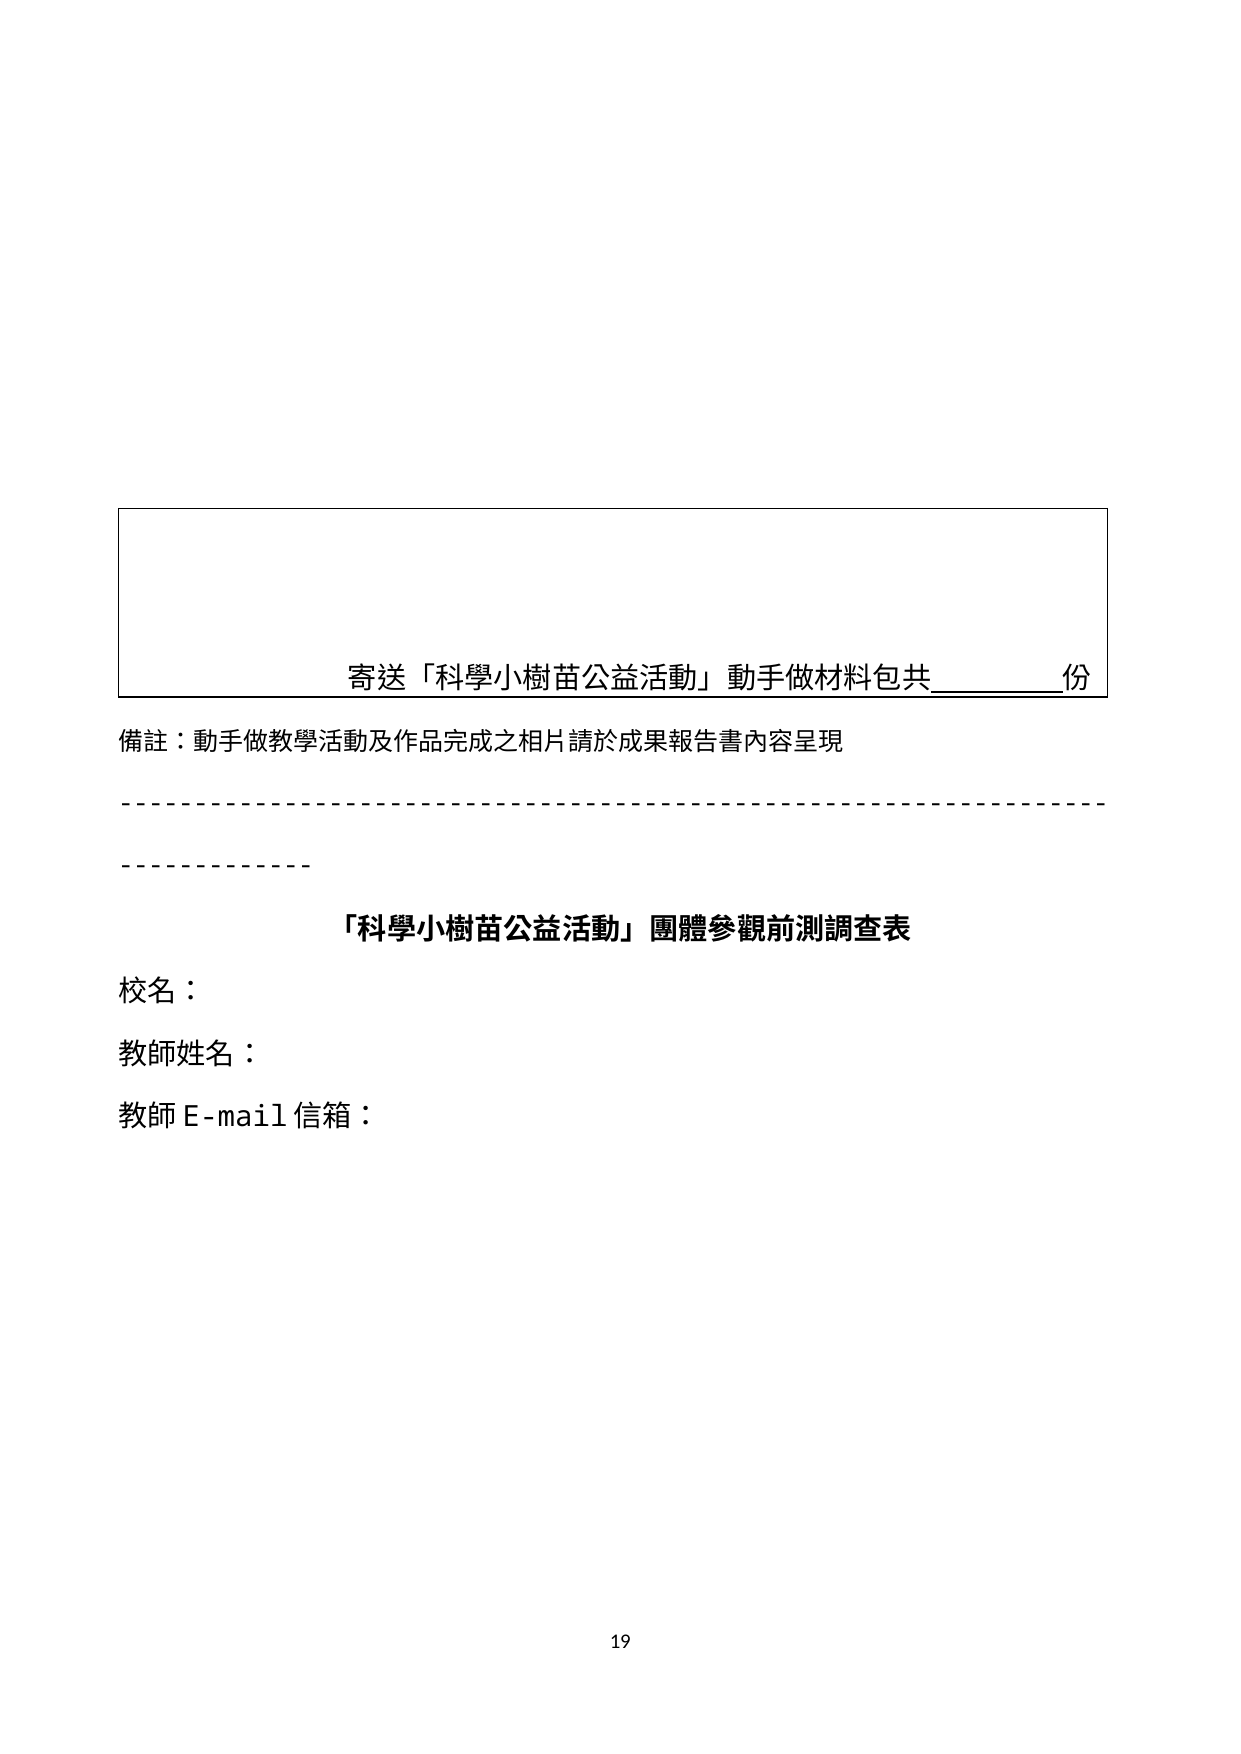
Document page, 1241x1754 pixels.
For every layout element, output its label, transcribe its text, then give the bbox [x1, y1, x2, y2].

text 教師E-mail信箱： [118, 1072, 1122, 1135]
text 備註：動手做教學活動及作品完成之相片請於成果報告書內容呈現 [118, 697, 1122, 760]
table_header 寄送「科學小樹苗公益活動」動手做材料包共 份 [119, 509, 1107, 696]
text 教師姓名： [118, 1010, 1122, 1072]
text 校名： [118, 947, 1122, 1010]
text ------------------------------------------------------------------------------- [118, 760, 1122, 885]
text 「科學小樹苗公益活動」團體參觀前測調查表 [118, 885, 1122, 947]
